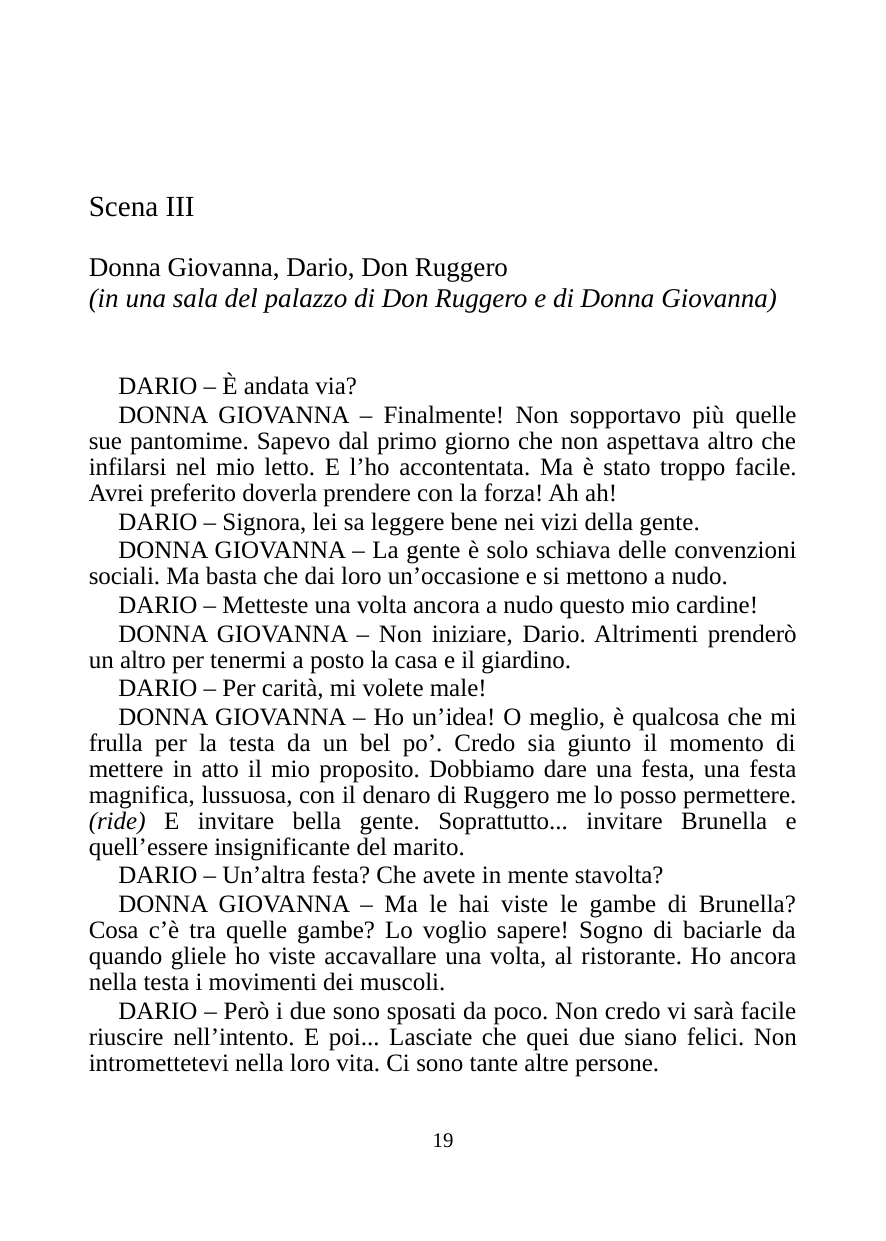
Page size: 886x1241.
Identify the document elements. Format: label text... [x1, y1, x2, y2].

text DARIO – È andata via? [88, 371, 797, 400]
text DONNA GIOVANNA – Non iniziare, Dario. Altrimenti prenderò un altro per tenermi a posto la casa e il giardino. [88, 619, 797, 673]
text DONNA GIOVANNA – La gente è solo schiava delle convenzioni sociali. Ma basta che dai loro un’occasione e si mettono a nudo. [88, 535, 797, 590]
text DARIO – Metteste una volta ancora a nudo questo mio cardine! [88, 590, 797, 619]
text DARIO – Per carità, mi volete male! [88, 673, 797, 702]
text (in una sala del palazzo di Don Ruggero e di Donna Giovanna) [88, 283, 797, 314]
text DONNA GIOVANNA – Finalmente! Non sopportavo più quelle sue pantomime. Sapevo dal primo giorno che non aspettava altro che infilarsi nel mio letto. E l’ho accontentata. Ma è stato troppo facile. Avrei preferito doverla prendere con la forza! Ah ah! [88, 400, 797, 507]
text DONNA GIOVANNA – Ma le hai viste le gambe di Brunella? Cosa c’è tra quelle gambe? Lo voglio sapere! Sogno di baciarle da quando gliele ho viste accavallare una volta, al ristorante. Ho ancora nella testa i movimenti dei muscoli. [88, 889, 797, 996]
text DARIO – Signora, lei sa leggere bene nei vizi della gente. [88, 507, 797, 535]
text Scena III [88, 189, 797, 223]
text DARIO – Però i due sono sposati da poco. Non credo vi sarà facile riuscire nell’intento. E poi... Lasciate che quei due siano felici. Non intromettetevi nella loro vita. Ci sono tante altre persone. [88, 996, 797, 1077]
text Donna Giovanna, Dario, Don Ruggero [88, 251, 797, 283]
text DARIO – Un’altra festa? Che avete in mente stavolta? [88, 861, 797, 889]
text DONNA GIOVANNA – Ho un’idea! O meglio, è qualcosa che mi frulla per la testa da un bel po’. Credo sia giunto il momento di mettere in atto il mio proposito. Dobbiamo dare una festa, una festa magnifica, lussuosa, con il denaro di Ruggero me lo posso permettere. (ride) E invitare bella gente. Soprattutto... invitare Brunella e quell’essere insignificante del marito. [88, 702, 797, 861]
